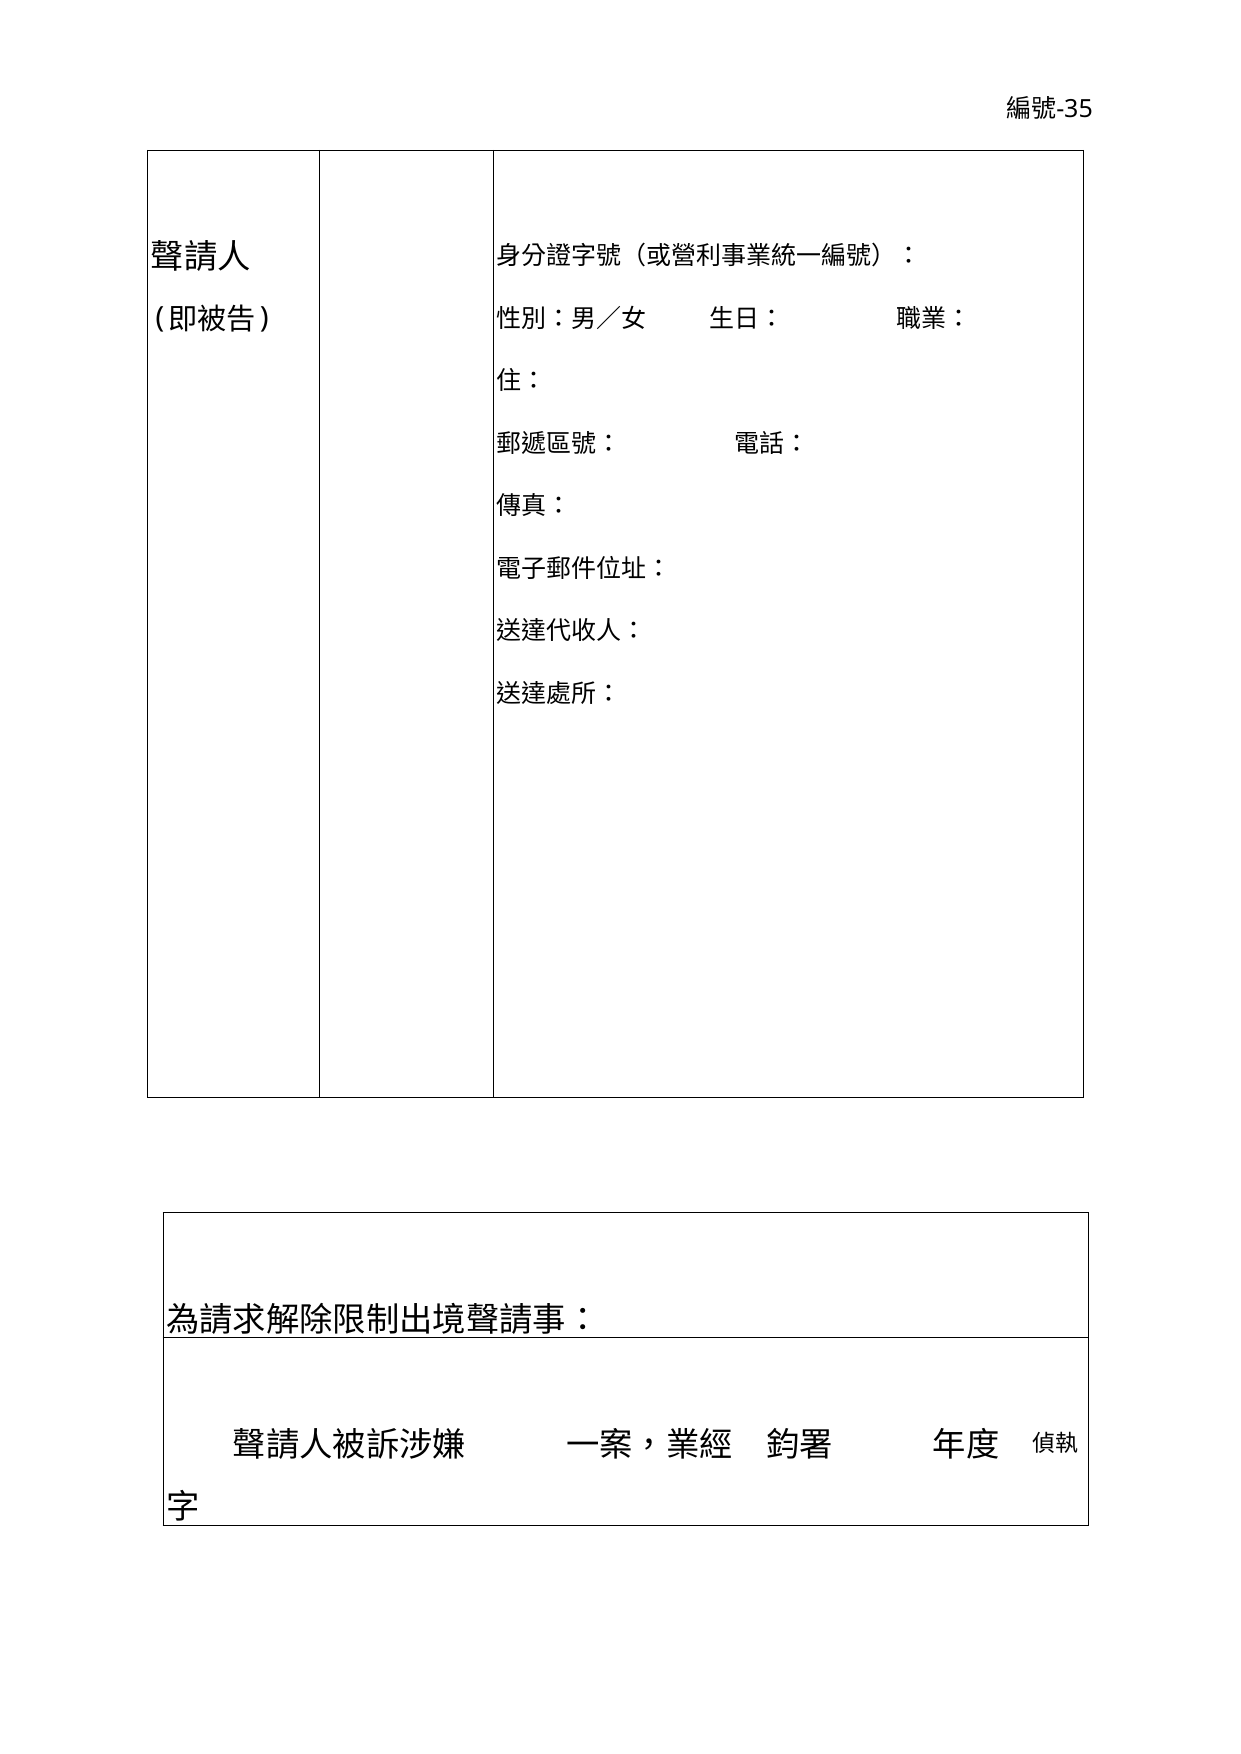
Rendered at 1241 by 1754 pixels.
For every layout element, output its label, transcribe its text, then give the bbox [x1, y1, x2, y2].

table_header 為請求解除限制出境聲請事： [164, 1213, 1088, 1337]
table_cell 聲請人被訴涉嫌 一案，業經 鈞署 年度 偵執字 [164, 1338, 1088, 1525]
table_cell [320, 151, 493, 1097]
table_cell 身分證字號（或營利事業統一編號）： 性別：男／女 生日： 職業： 住： 郵遞區號： 電話： 傳真： 電子郵件位址： 送達代收人： 送達處所： [494, 151, 1083, 1097]
table_cell 聲請人 (即被告) [148, 151, 319, 1097]
